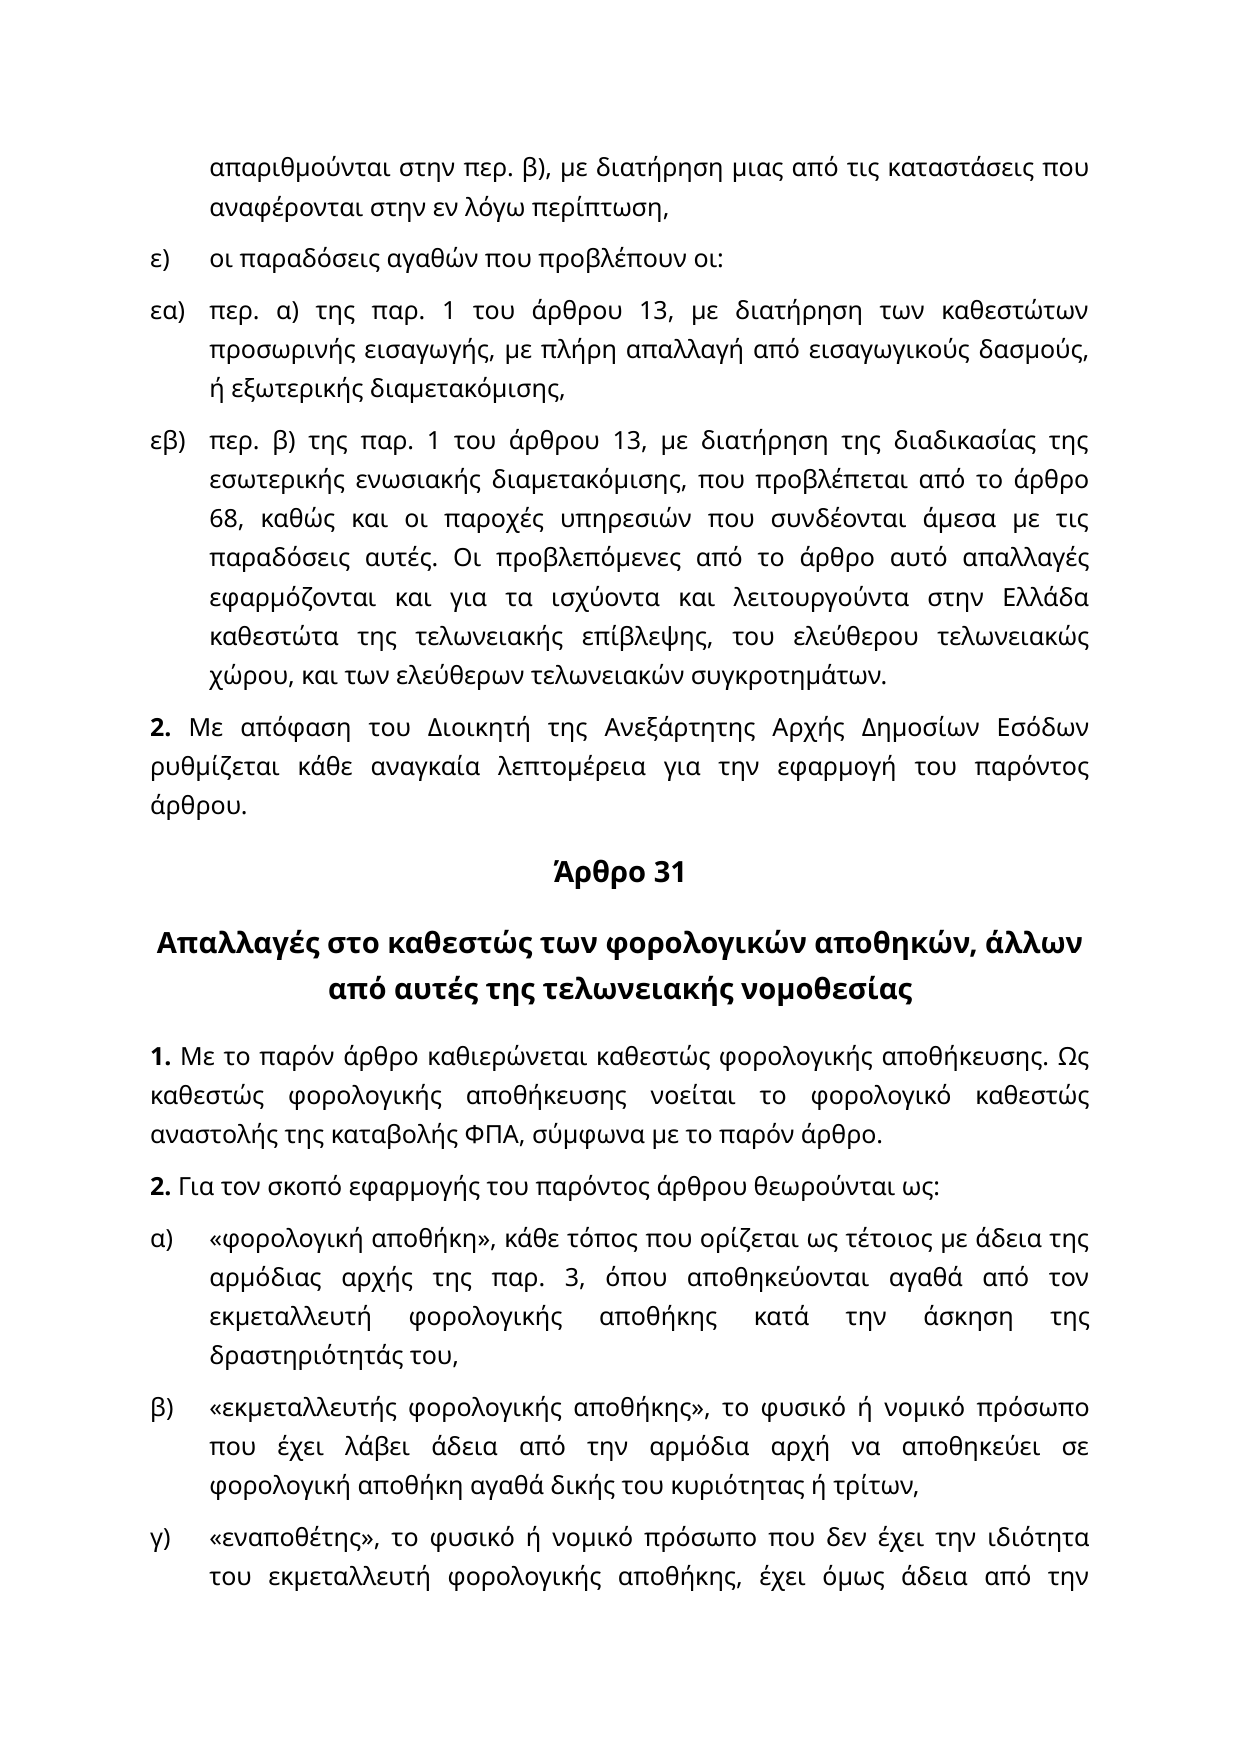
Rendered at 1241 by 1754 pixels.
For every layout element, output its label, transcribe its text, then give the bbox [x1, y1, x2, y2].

list εβ) περ. β) της παρ. 1 του άρθρου 13, με διατήρηση της διαδικασίας της εσωτερικής ενωσιακής διαμετακόμισης, που προβλέπεται από το άρθρο 68, καθώς και οι παροχές υπηρεσιών που συνδέονται άμεσα με τις παραδόσεις αυτές. Οι προβλεπόμενες από το άρθρο αυτό απαλλαγές εφαρμόζονται και για τα ισχύοντα και λειτουργούντα στην Ελλάδα καθεστώτα της τελωνειακής επίβλεψης, του ελεύθερου τελωνειακώς χώρου, και των ελεύθερων τελωνειακών συγκροτημάτων. [150, 422, 1090, 692]
text 2. Με απόφαση του Διοικητή της Ανεξάρτητης Αρχής Δημοσίων Εσόδων ρυθμίζεται κάθε αναγκαία λεπτομέρεια για την εφαρμογή του παρόντος άρθρου. [150, 709, 1090, 822]
list εα) περ. α) της παρ. 1 του άρθρου 13, με διατήρηση των καθεστώτων προσωρινής εισαγωγής, με πλήρη απαλλαγή από εισαγωγικούς δασμούς, ή εξωτερικής διαμετακόμισης, [150, 292, 1090, 405]
list ε) οι παραδόσεις αγαθών που προβλέπουν οι: [150, 241, 1090, 275]
list α) «φορολογική αποθήκη», κάθε τόπος που ορίζεται ως τέτοιος με άδεια της αρμόδιας αρχής της παρ. 3, όπου αποθηκεύονται αγαθά από τον εκμεταλλευτή φορολογικής αποθήκης κατά την άσκηση της δραστηριότητάς του, [150, 1220, 1090, 1372]
list απαριθμούνται στην περ. β), με διατήρηση μιας από τις καταστάσεις που αναφέρονται στην εν λόγω περίπτωση, [150, 150, 1090, 223]
list γ) «εναποθέτης», το φυσικό ή νομικό πρόσωπο που δεν έχει την ιδιότητα του εκμεταλλευτή φορολογικής αποθήκης, έχει όμως άδεια από την [150, 1519, 1090, 1593]
list β) «εκμεταλλευτής φορολογικής αποθήκης», το φυσικό ή νομικό πρόσωπο που έχει λάβει άδεια από την αρμόδια αρχή να αποθηκεύει σε φορολογική αποθήκη αγαθά δικής του κυριότητας ή τρίτων, [150, 1389, 1090, 1502]
text 1. Με το παρόν άρθρο καθιερώνεται καθεστώς φορολογικής αποθήκευσης. Ως καθεστώς φορολογικής αποθήκευσης νοείται το φορολογικό καθεστώς αναστολής της καταβολής ΦΠΑ, σύμφωνα με το παρόν άρθρο. [150, 1038, 1090, 1151]
text 2. Για τον σκοπό εφαρμογής του παρόντος άρθρου θεωρούνται ως: [150, 1168, 1090, 1203]
subtitle Απαλλαγές στο καθεστώς των φορολογικών αποθηκών, άλλων από αυτές της τελωνειακής νομοθεσίας [150, 922, 1090, 1008]
subtitle Άρθρο 31 [150, 852, 1090, 891]
